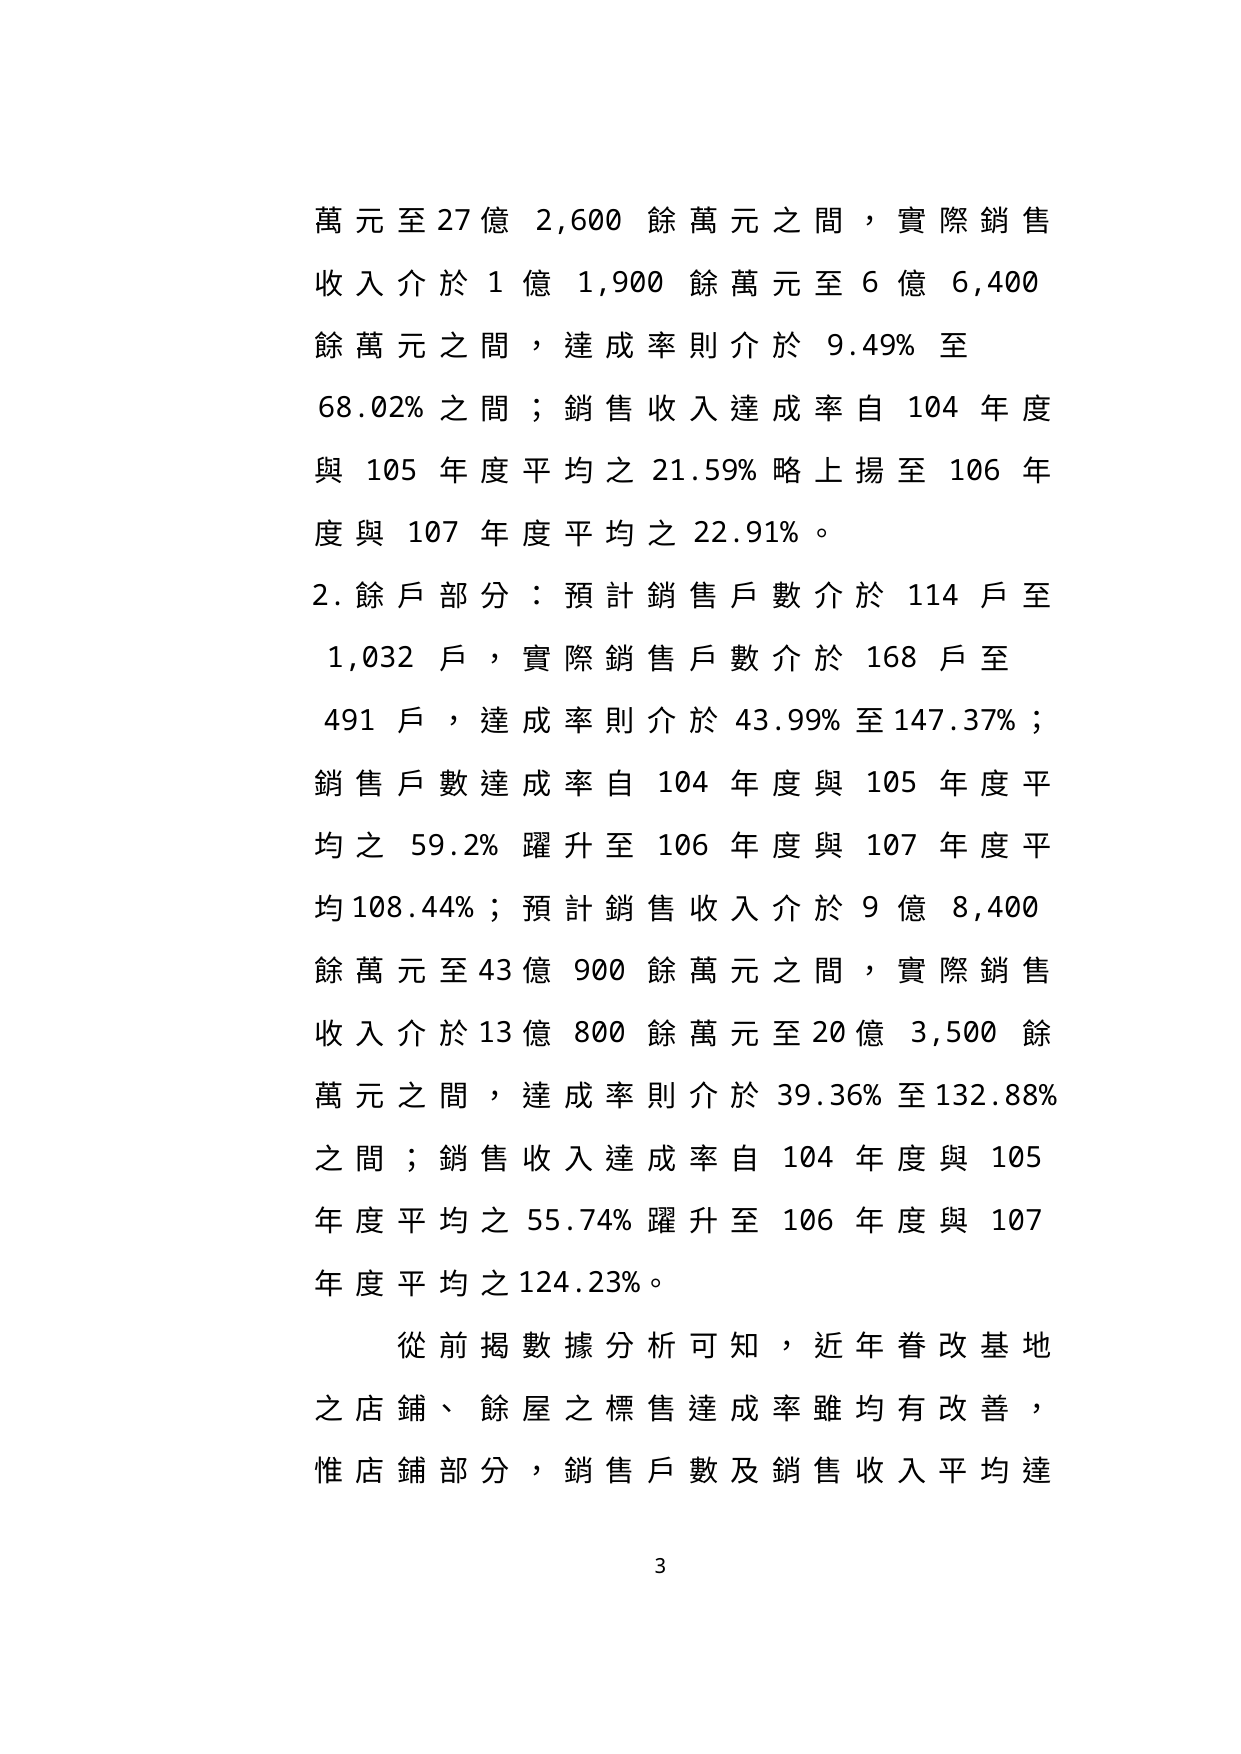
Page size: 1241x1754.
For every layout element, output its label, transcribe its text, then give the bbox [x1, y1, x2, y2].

text 萬元至27億2,600餘萬元之間，實際銷售收入介於1億1,900餘萬元至6億6,400餘萬元之間，達成率則介於9.49%至68.02%之間；銷售收入達成率自104年度與105年度平均之21.59%略上揚至106年度與107年度平均之22.91%。 [273, 177, 1058, 552]
text 從前揭數據分析可知，近年眷改基地之店鋪、餘屋之標售達成率雖均有改善，惟店鋪部分，銷售戶數及銷售收入平均達 [241, 1302, 1058, 1490]
text 2.餘戶部分：預計銷售戶數介於114戶至1,032戶，實際銷售戶數介於168戶至491戶，達成率則介於43.99%至147.37%；銷售戶數達成率自104年度與105年度平均之59.2%躍升至106年度與107年度平均108.44%；預計銷售收入介於9億8,400餘萬元至43億900餘萬元之間，實際銷售收入介於13億800餘萬元至20億3,500餘萬元之間，達成率則介於39.36%至132.88%之間；銷售收入達成率自104年度與105年度平均之55.74%躍升至106年度與107年度平均之124.23%。 [273, 552, 1058, 1302]
